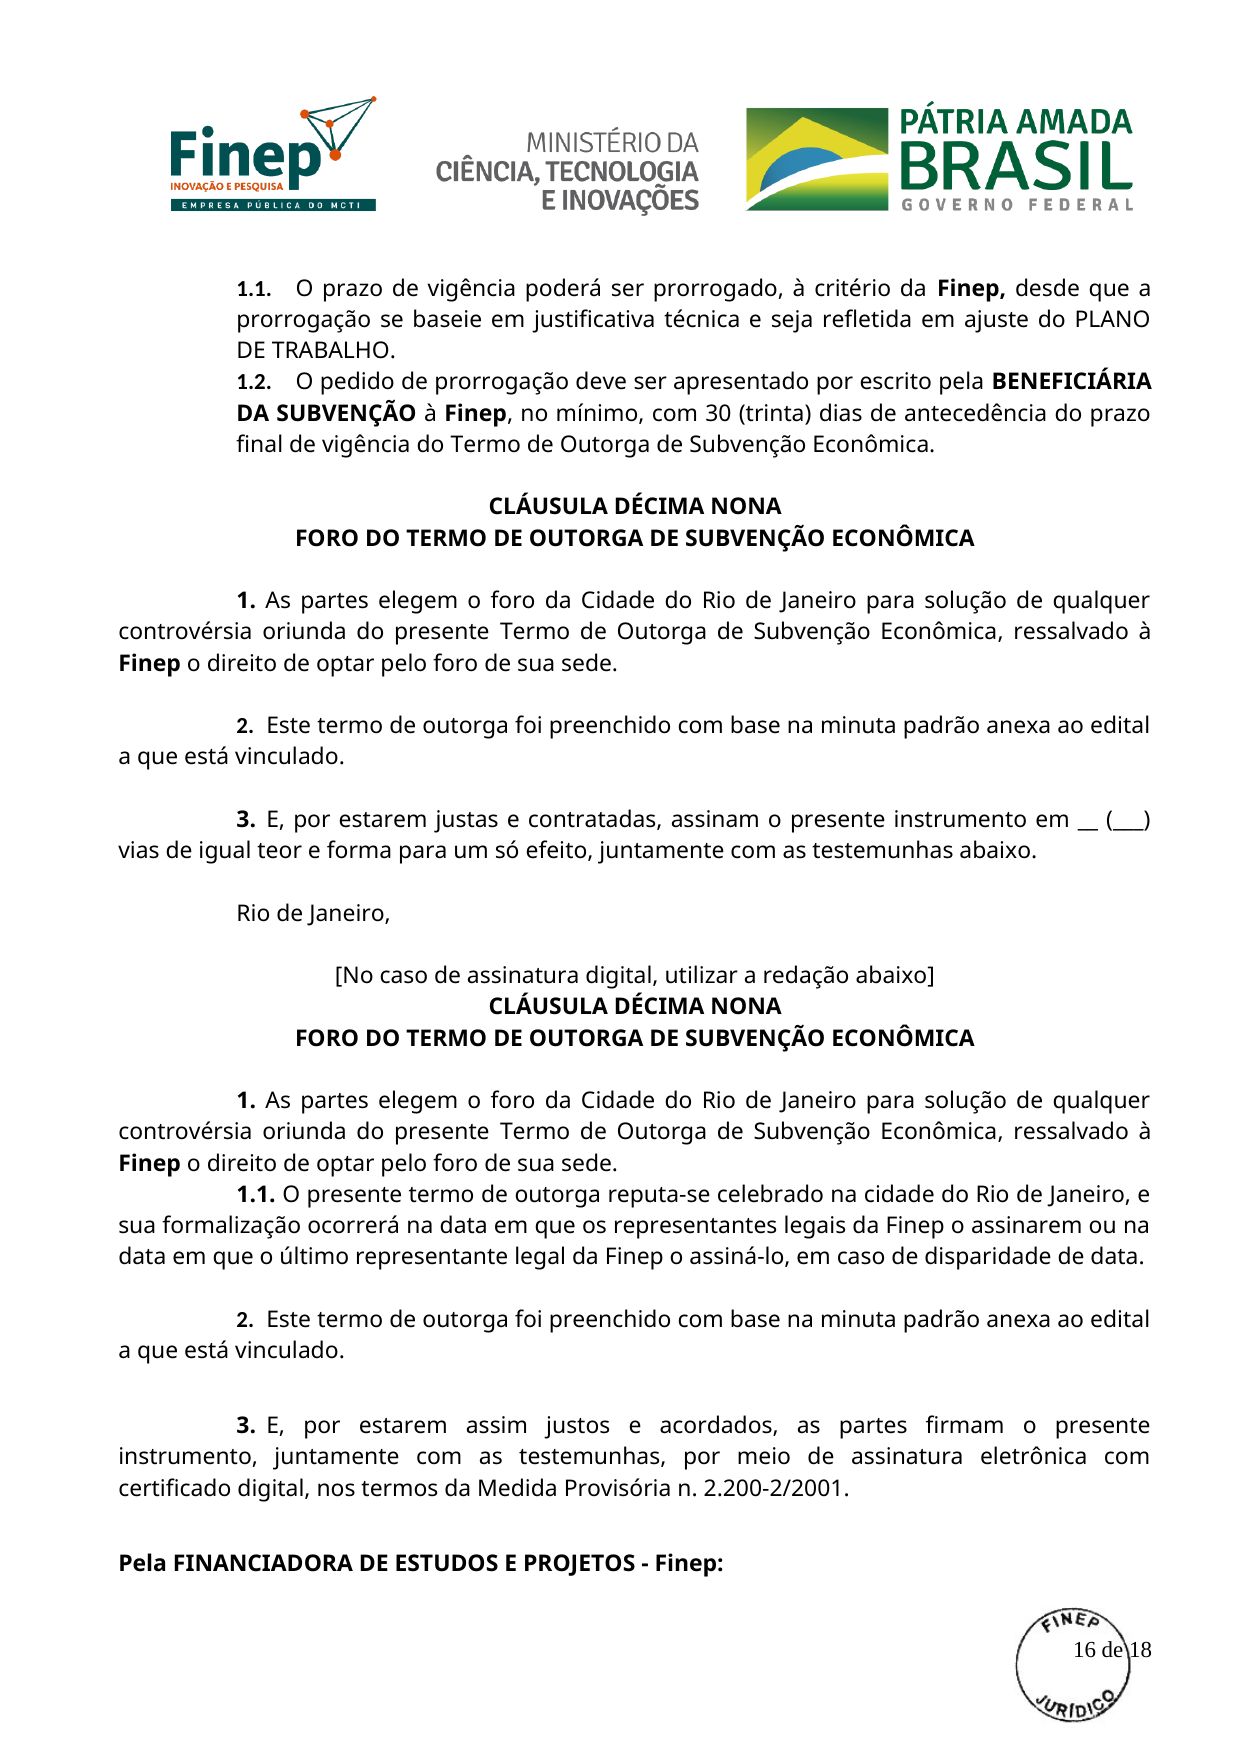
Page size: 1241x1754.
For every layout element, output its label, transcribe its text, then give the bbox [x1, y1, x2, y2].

text 1. As partes elegem o foro da Cidade do Rio de Janeiro para solução de qualquer controvérsia oriunda do presente Termo de Outorga de Subvenção Econômica, ressalvado à Finep o direito de optar pelo foro de sua sede. [118, 584, 1152, 678]
list Este termo de outorga foi preenchido com base na minuta padrão anexa ao edital a que está vinculado. [118, 709, 1152, 771]
subtitle CLÁUSULA DÉCIMA NONA [118, 990, 1152, 1021]
text 1. As partes elegem o foro da Cidade do Rio de Janeiro para solução de qualquer controvérsia oriunda do presente Termo de Outorga de Subvenção Econômica, ressalvado à Finep o direito de optar pelo foro de sua sede. [118, 1084, 1152, 1178]
list E, por estarem justas e contratadas, assinam o presente instrumento em __ (___) vias de igual teor e forma para um só efeito, juntamente com as testemunhas abaixo. [118, 803, 1152, 865]
list O prazo de vigência poderá ser prorrogado, à critério da Finep, desde que a prorrogação se baseie em justificativa técnica e seja refletida em ajuste do PLANO DE TRABALHO. [236, 271, 1152, 365]
text 1.1. O presente termo de outorga reputa-se celebrado na cidade do Rio de Janeiro, e sua formalização ocorrerá na data em que os representantes legais da Finep o assinarem ou na data em que o último representante legal da Finep o assiná-lo, em caso de disparidade de data. [118, 1178, 1152, 1271]
list O pedido de prorrogação deve ser apresentado por escrito pela BENEFICIÁRIA DA SUBVENÇÃO à Finep, no mínimo, com 30 (trinta) dias de antecedência do prazo final de vigência do Termo de Outorga de Subvenção Econômica. [236, 365, 1152, 459]
subtitle FORO DO TERMO DE OUTORGA DE SUBVENÇÃO ECONÔMICA [118, 1021, 1152, 1053]
subtitle FORO DO TERMO DE OUTORGA DE SUBVENÇÃO ECONÔMICA [118, 521, 1152, 553]
text Pela FINANCIADORA DE ESTUDOS E PROJETOS - Finep: [118, 1546, 1152, 1578]
subtitle CLÁUSULA DÉCIMA NONA [118, 490, 1152, 521]
text [No caso de assinatura digital, utilizar a redação abaixo] [118, 959, 1152, 990]
list E, por estarem assim justos e acordados, as partes firmam o presente instrumento, juntamente com as testemunhas, por meio de assinatura eletrônica com certificado digital, nos termos da Medida Provisória n. 2.200-2/2001. [118, 1409, 1152, 1503]
text Rio de Janeiro, [118, 896, 1152, 928]
list Este termo de outorga foi preenchido com base na minuta padrão anexa ao edital a que está vinculado. [118, 1303, 1152, 1365]
